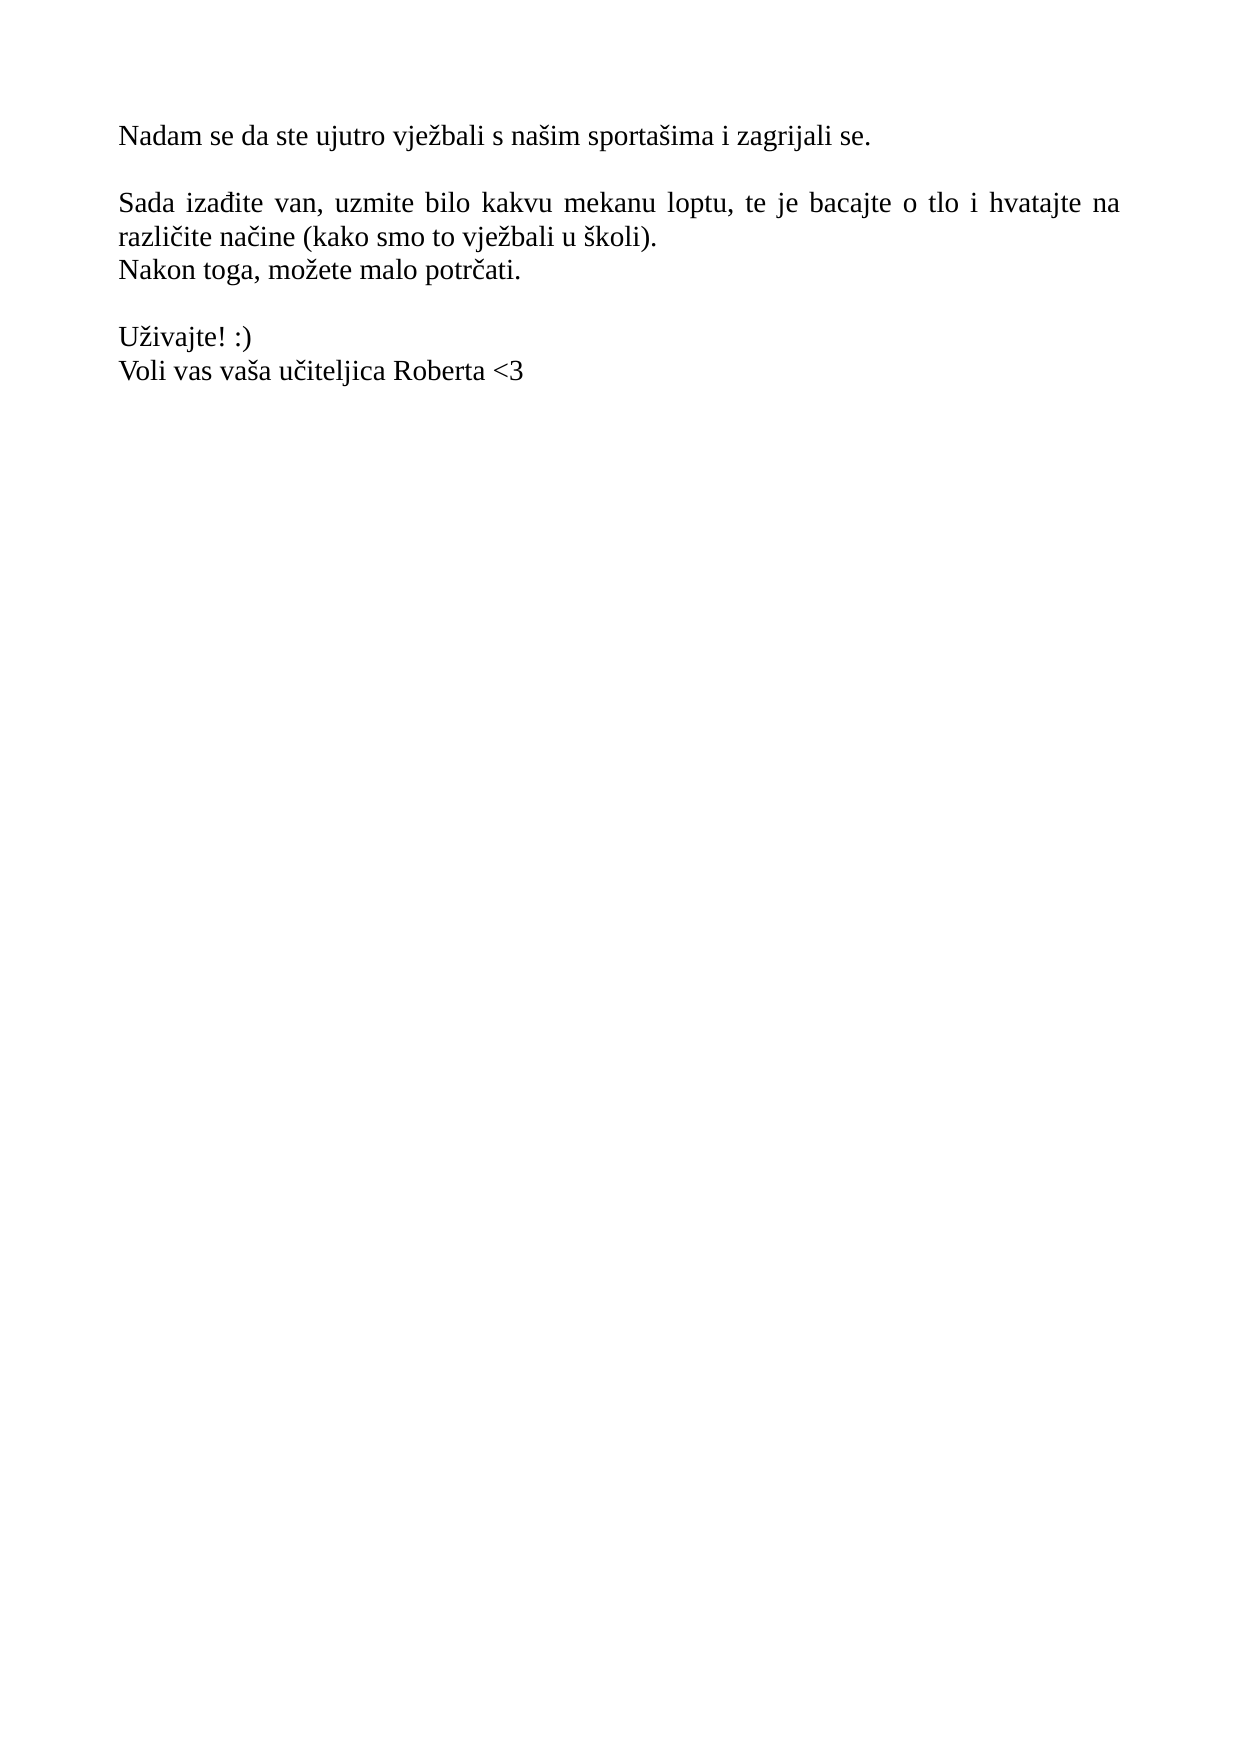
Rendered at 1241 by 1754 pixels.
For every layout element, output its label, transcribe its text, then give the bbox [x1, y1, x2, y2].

text Voli vas vaša učiteljica Roberta <3 [118, 353, 1122, 386]
text Uživajte! :) [118, 319, 1122, 353]
text Sada izađite van, uzmite bilo kakvu mekanu loptu, te je bacajte o tlo i hvatajte na različite načine (kako smo to vježbali u školi). [118, 185, 1122, 252]
text Nadam se da ste ujutro vježbali s našim sportašima i zagrijali se. [118, 118, 1122, 152]
text Nakon toga, možete malo potrčati. [118, 252, 1122, 286]
